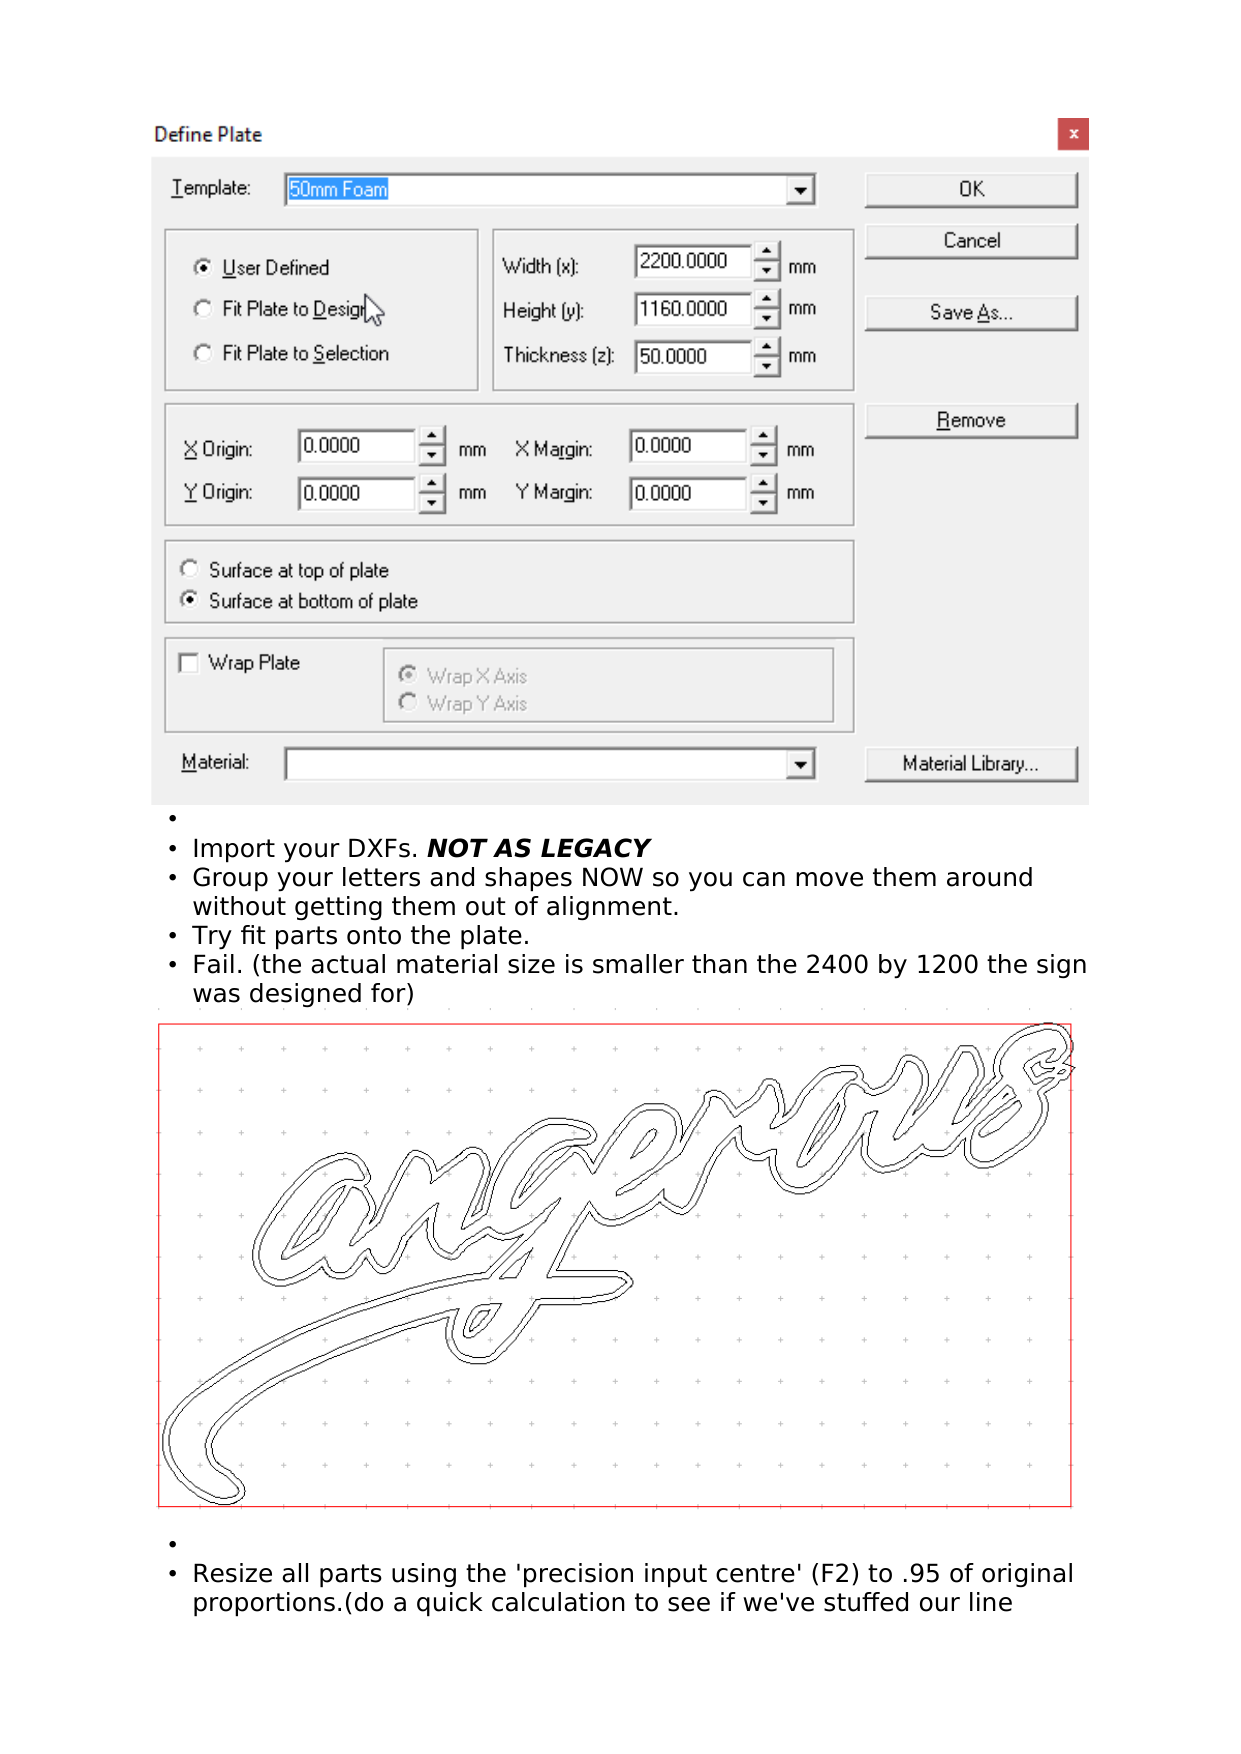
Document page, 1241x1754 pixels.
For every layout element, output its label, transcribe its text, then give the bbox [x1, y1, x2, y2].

picture [151, 1008, 1089, 1531]
list Group your letters and shapes NOW so you can move them around without getting them out of alignment. [177, 863, 1122, 921]
list Fail. (the actual material size is smaller than the 2400 by 1200 the sign was designed for) [177, 950, 1122, 1009]
list Try fit parts onto the plate. [177, 921, 1122, 950]
list Import your DXFs. NOT AS LEGACY [177, 834, 1122, 863]
picture [151, 118, 1089, 805]
list Resize all parts using the 'precision input centre' (F2) to .95 of original proportions.(do a quick calculation to see if we've stuffed our line [177, 1559, 1122, 1618]
